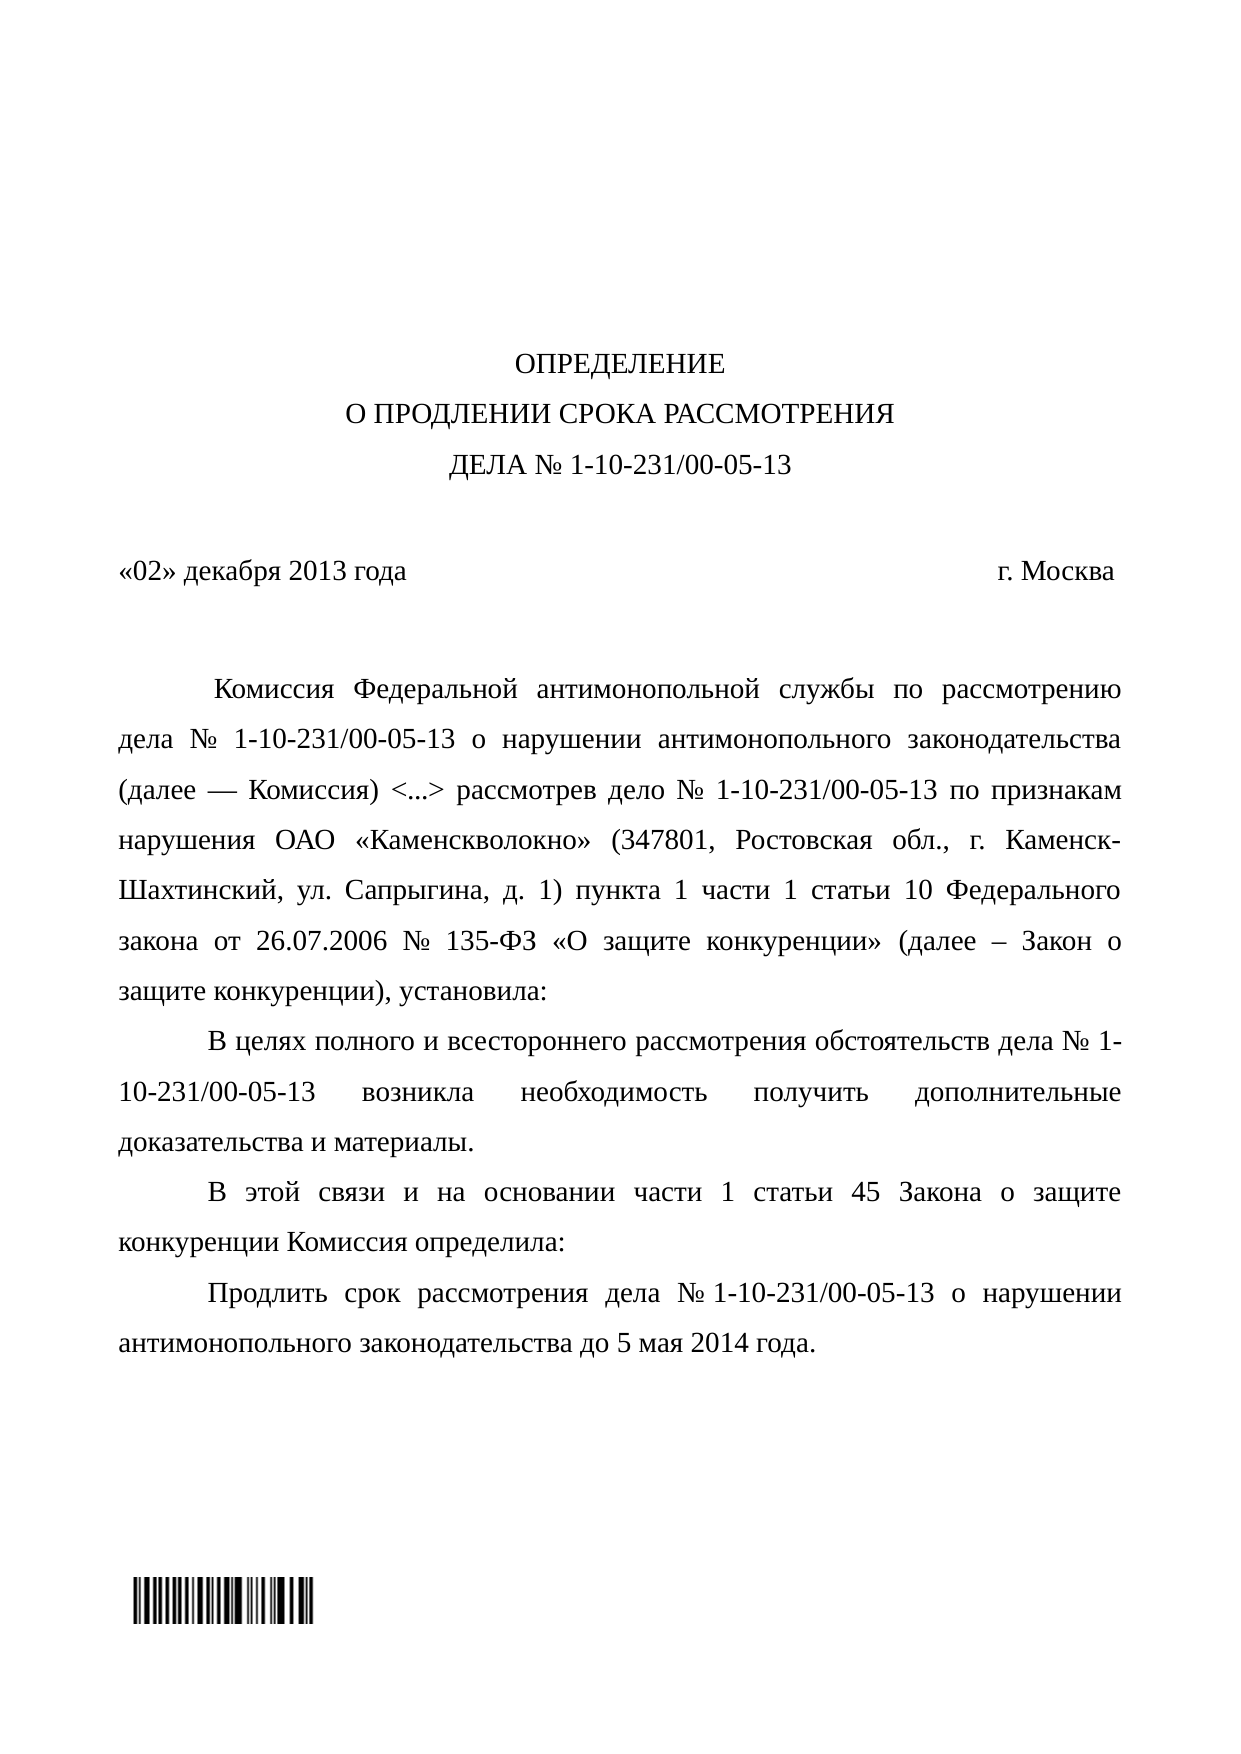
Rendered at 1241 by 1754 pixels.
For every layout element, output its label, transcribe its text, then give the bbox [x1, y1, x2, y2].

text О ПРОДЛЕНИИ СРОКА РАССМОТРЕНИЯ [118, 396, 1122, 430]
text Продлить срок рассмотрения дела № 1-10-231/00-05-13 о нарушении антимонопольного законодательства до 5 мая 2014 года. [118, 1275, 1122, 1359]
picture [118, 1577, 331, 1624]
text В целях полного и всестороннего рассмотрения обстоятельств дела № 1-10-231/00-05-13 возникла необходимость получить дополнительные доказательства и материалы. [118, 1023, 1122, 1157]
text ОПРЕДЕЛЕНИЕ [118, 346, 1122, 380]
text Комиссия Федеральной антимонопольной службы по рассмотрению дела № 1-10-231/00-05-13 о нарушении антимонопольного законодательства (далее — Комиссия) <...> рассмотрев дело № 1-10-231/00-05-13 по признакам нарушения ОАО «Каменскволокно» (347801, Ростовская обл., г. Каменск-Шахтинский, ул. Сапрыгина, д. 1) пункта 1 части 1 статьи 10 Федерального закона от 26.07.2006 № 135-ФЗ «О защите конкуренции» (далее – Закон о защите конкуренции), установила: [118, 671, 1122, 1007]
text В этой связи и на основании части 1 статьи 45 Закона о защите конкуренции Комиссия определила: [118, 1174, 1122, 1258]
text ДЕЛА № 1-10-231/00-05-13 [118, 447, 1122, 480]
text «02» декабря 2013 года г. Москва [118, 553, 1122, 586]
